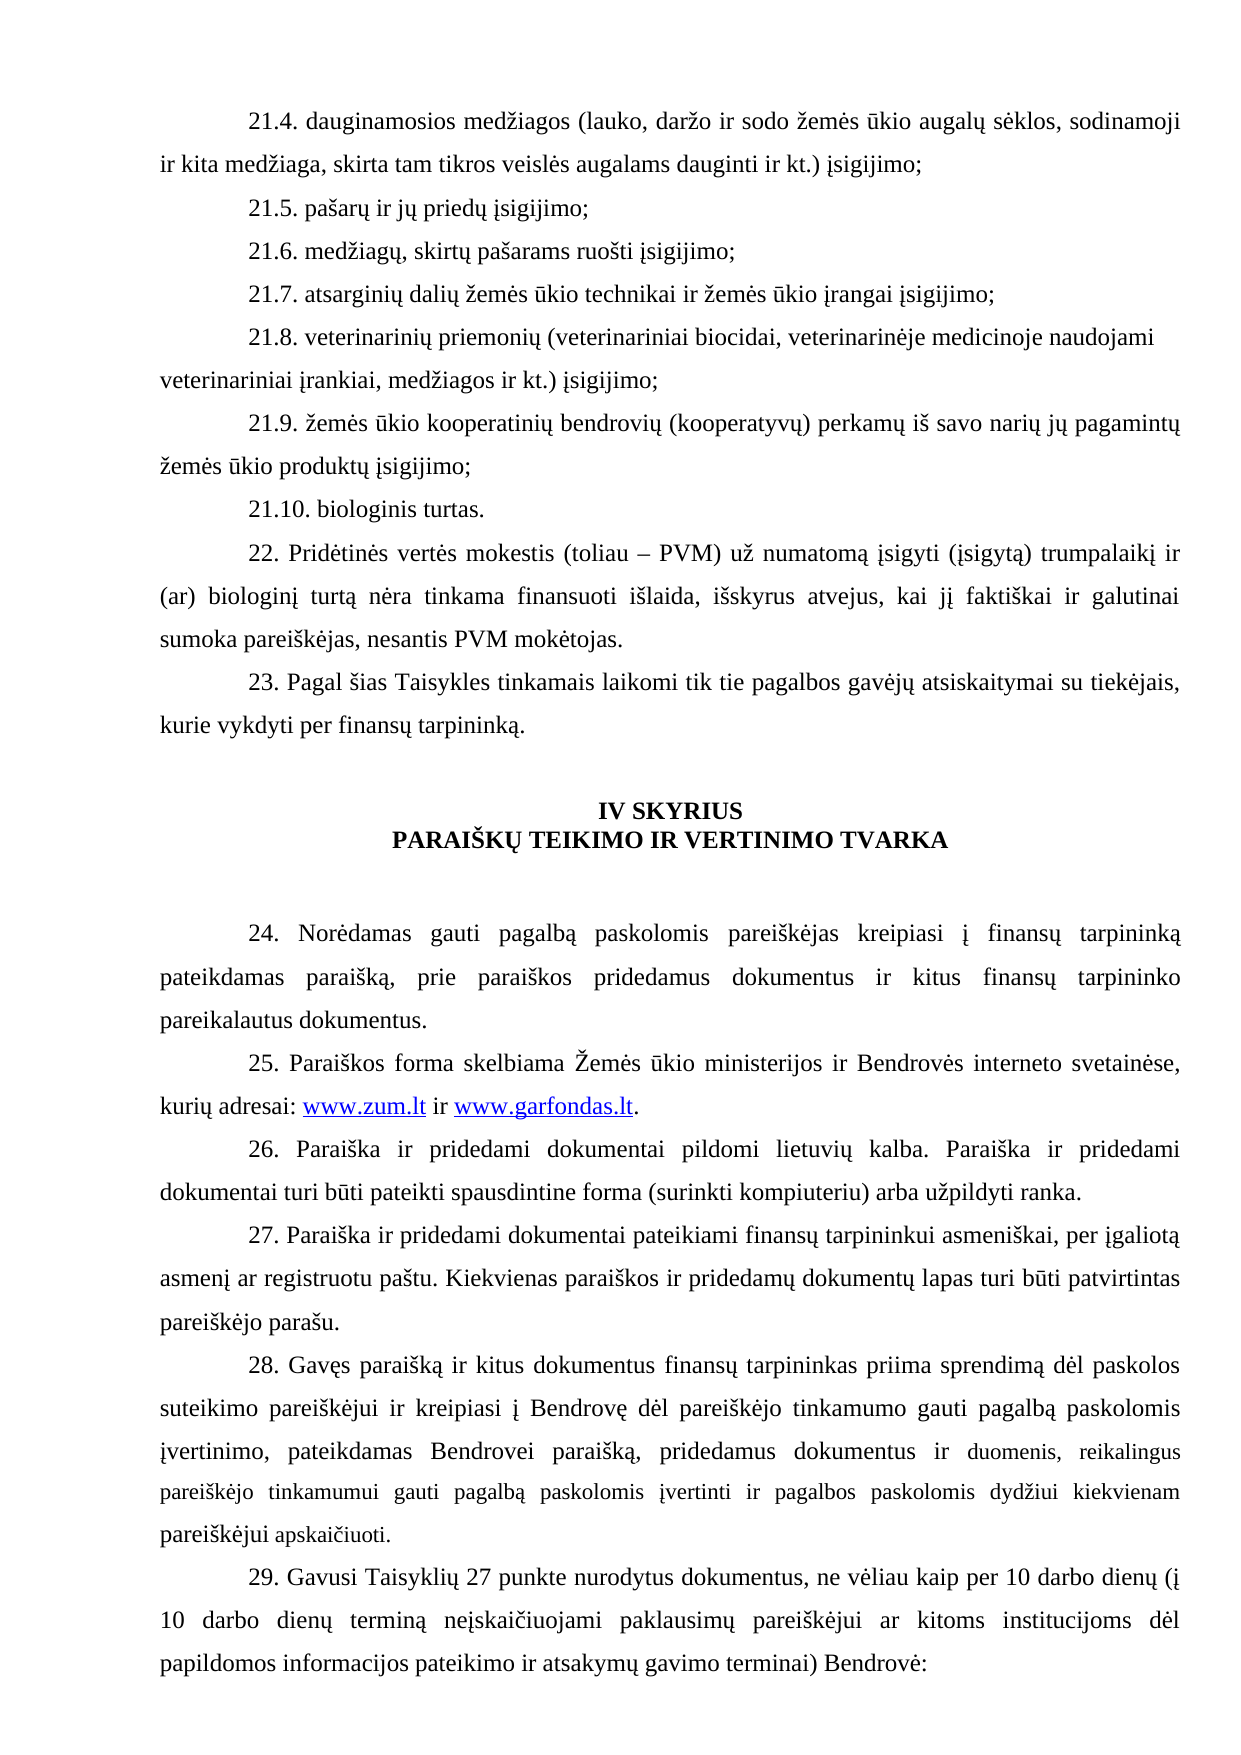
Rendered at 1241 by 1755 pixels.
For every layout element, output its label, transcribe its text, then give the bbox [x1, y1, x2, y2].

text 21.5. pašarų ir jų priedų įsigijimo; [159, 193, 1181, 221]
text 26. Paraiška ir pridedami dokumentai pildomi lietuvių kalba. Paraiška ir pridedami dokumentai turi būti pateikti spausdintine forma (surinkti kompiuteriu) arba užpildyti ranka. [159, 1134, 1181, 1206]
text 23. Pagal šias Taisykles tinkamais laikomi tik tie pagalbos gavėjų atsiskaitymai su tiekėjais, kurie vykdyti per finansų tarpininką. [159, 667, 1181, 739]
text 21.6. medžiagų, skirtų pašarams ruošti įsigijimo; [159, 236, 1181, 264]
text 21.4. dauginamosios medžiagos (lauko, daržo ir sodo žemės ūkio augalų sėklos, sodinamoji ir kita medžiaga, skirta tam tikros veislės augalams dauginti ir kt.) įsigijimo; [159, 106, 1181, 178]
text 29. Gavusi Taisyklių 27 punkte nurodytus dokumentus, ne vėliau kaip per 10 darbo dienų (į 10 darbo dienų terminą neįskaičiuojami paklausimų pareiškėjui ar kitoms institucijoms dėl papildomos informacijos pateikimo ir atsakymų gavimo terminai) Bendrovė: [159, 1562, 1181, 1677]
text 21.10. biologinis turtas. [159, 494, 1181, 523]
text ParaiškŲ TEIKIMO IR VERTINIMO TVARKA [159, 825, 1181, 854]
text 21.8. veterinarinių priemonių (veterinariniai biocidai, veterinarinėje medicinoje naudojami veterinariniai įrankiai, medžiagos ir kt.) įsigijimo; [159, 322, 1181, 394]
text 24. Norėdamas gauti pagalbą paskolomis pareiškėjas kreipiasi į finansų tarpininką pateikdamas paraišką, prie paraiškos pridedamus dokumentus ir kitus finansų tarpininko pareikalautus dokumentus. [159, 918, 1181, 1033]
text 25. Paraiškos forma skelbiama Žemės ūkio ministerijos ir Bendrovės interneto svetainėse, kurių adresai: www.zum.lt ir www.garfondas.lt. [159, 1048, 1181, 1120]
text 27. Paraiška ir pridedami dokumentai pateikiami finansų tarpininkui asmeniškai, per įgaliotą asmenį ar registruotu paštu. Kiekvienas paraiškos ir pridedamų dokumentų lapas turi būti patvirtintas pareiškėjo parašu. [159, 1220, 1181, 1335]
text IV SKYRIUS [159, 796, 1181, 825]
text 21.7. atsarginių dalių žemės ūkio technikai ir žemės ūkio įrangai įsigijimo; [159, 279, 1181, 308]
text 28. Gavęs paraišką ir kitus dokumentus finansų tarpininkas priima sprendimą dėl paskolos suteikimo pareiškėjui ir kreipiasi į Bendrovę dėl pareiškėjo tinkamumo gauti pagalbą paskolomis įvertinimo, pateikdamas Bendrovei paraišką, pridedamus dokumentus ir duomenis, reikalingus pareiškėjo tinkamumui gauti pagalbą paskolomis įvertinti ir pagalbos paskolomis dydžiui kiekvienam pareiškėjui apskaičiuoti. [159, 1350, 1181, 1547]
text 22. Pridėtinės vertės mokestis (toliau – PVM) už numatomą įsigyti (įsigytą) trumpalaikį ir (ar) biologinį turtą nėra tinkama finansuoti išlaida, išskyrus atvejus, kai jį faktiškai ir galutinai sumoka pareiškėjas, nesantis PVM mokėtojas. [159, 538, 1181, 653]
text 21.9. žemės ūkio kooperatinių bendrovių (kooperatyvų) perkamų iš savo narių jų pagamintų žemės ūkio produktų įsigijimo; [159, 408, 1181, 480]
